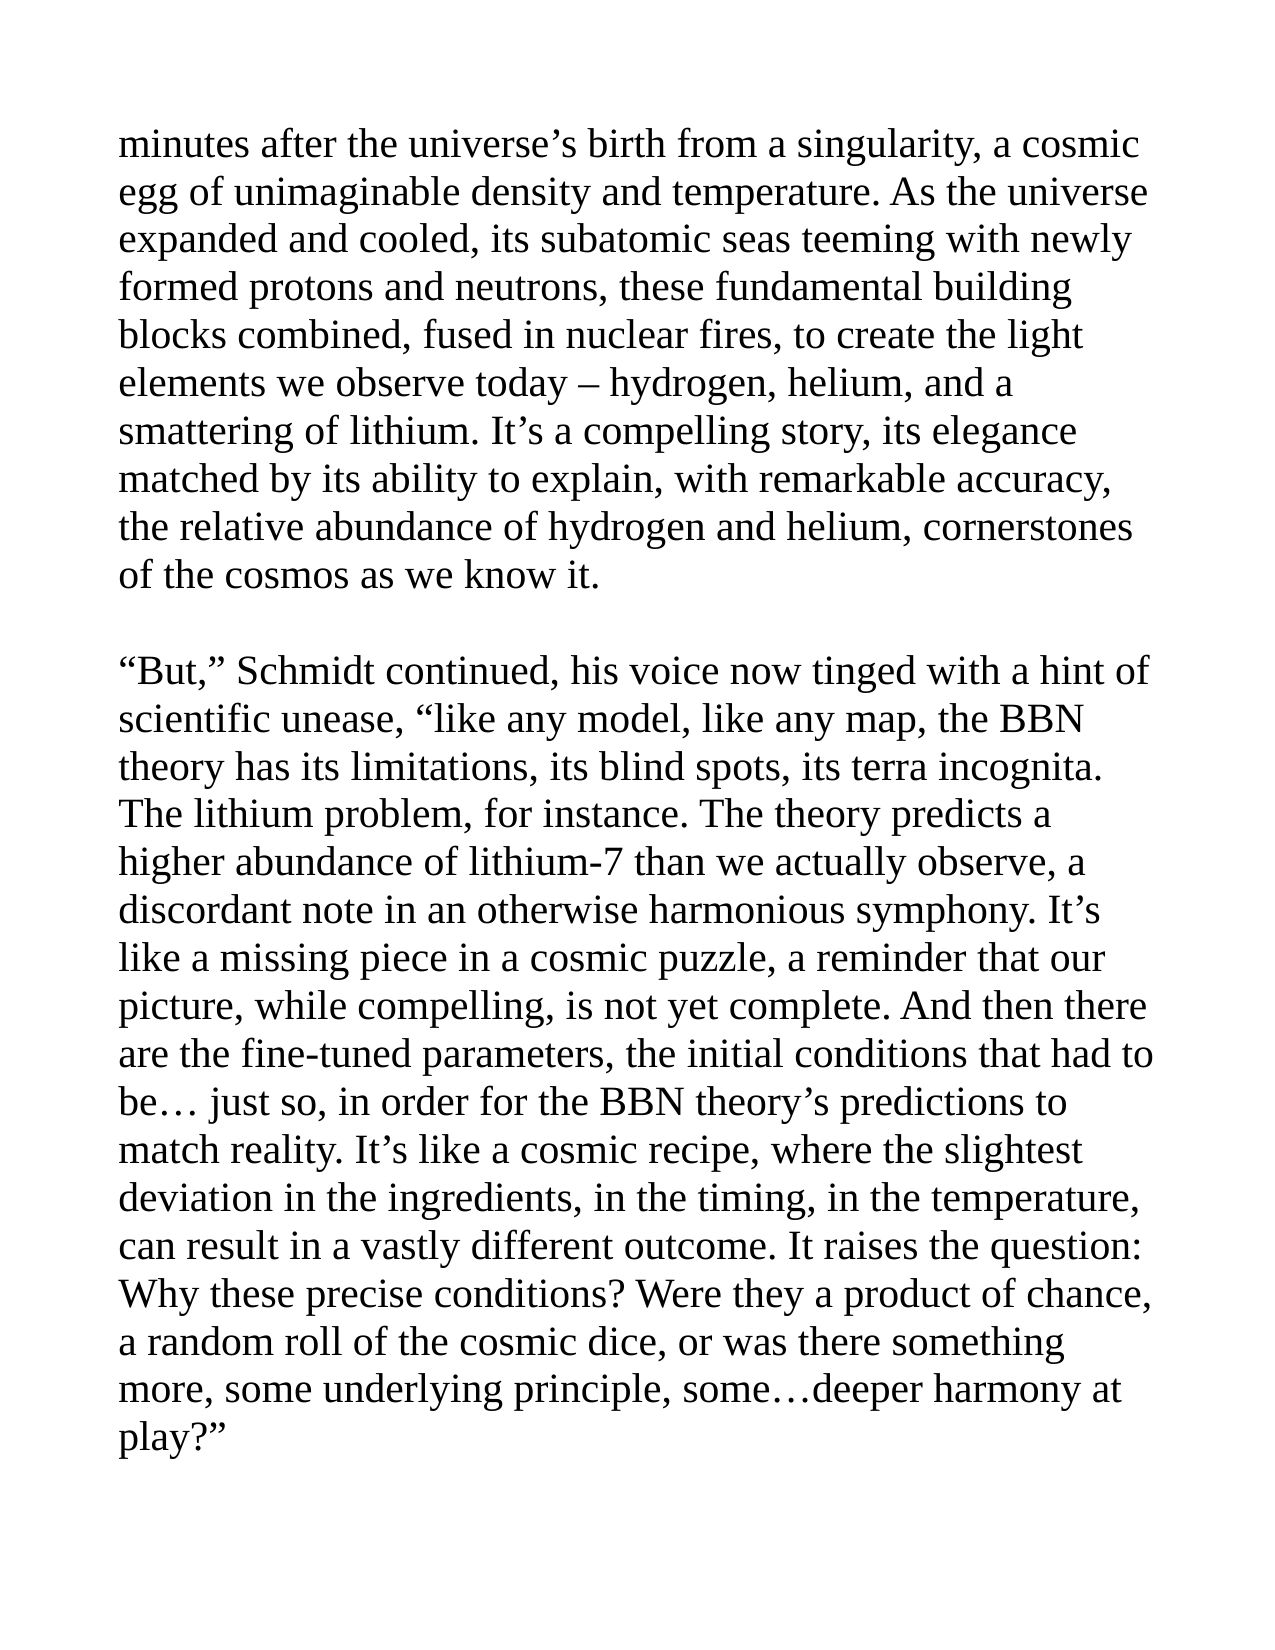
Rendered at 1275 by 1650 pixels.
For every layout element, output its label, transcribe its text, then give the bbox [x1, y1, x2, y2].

text minutes after the universe’s birth from a singularity, a cosmic egg of unimaginable density and temperature. As the universe expanded and cooled, its subatomic seas teeming with newly formed protons and neutrons, these fundamental building blocks combined, fused in nuclear fires, to create the light elements we observe today – hydrogen, helium, and a smattering of lithium. It’s a compelling story, its elegance matched by its ability to explain, with remarkable accuracy, the relative abundance of hydrogen and helium, cornerstones of the cosmos as we know it. [118, 118, 1157, 597]
text “But,” Schmidt continued, his voice now tinged with a hint of scientific unease, “like any model, like any map, the BBN theory has its limitations, its blind spots, its terra incognita. The lithium problem, for instance. The theory predicts a higher abundance of lithium-7 than we actually observe, a discordant note in an otherwise harmonious symphony. It’s like a missing piece in a cosmic puzzle, a reminder that our picture, while compelling, is not yet complete. And then there are the fine-tuned parameters, the initial conditions that had to be… just so, in order for the BBN theory’s predictions to match reality. It’s like a cosmic recipe, where the slightest deviation in the ingredients, in the timing, in the temperature, can result in a vastly different outcome. It raises the question: Why these precise conditions? Were they a product of chance, a random roll of the cosmic dice, or was there something more, some underlying principle, some…deeper harmony at play?” [118, 645, 1157, 1460]
